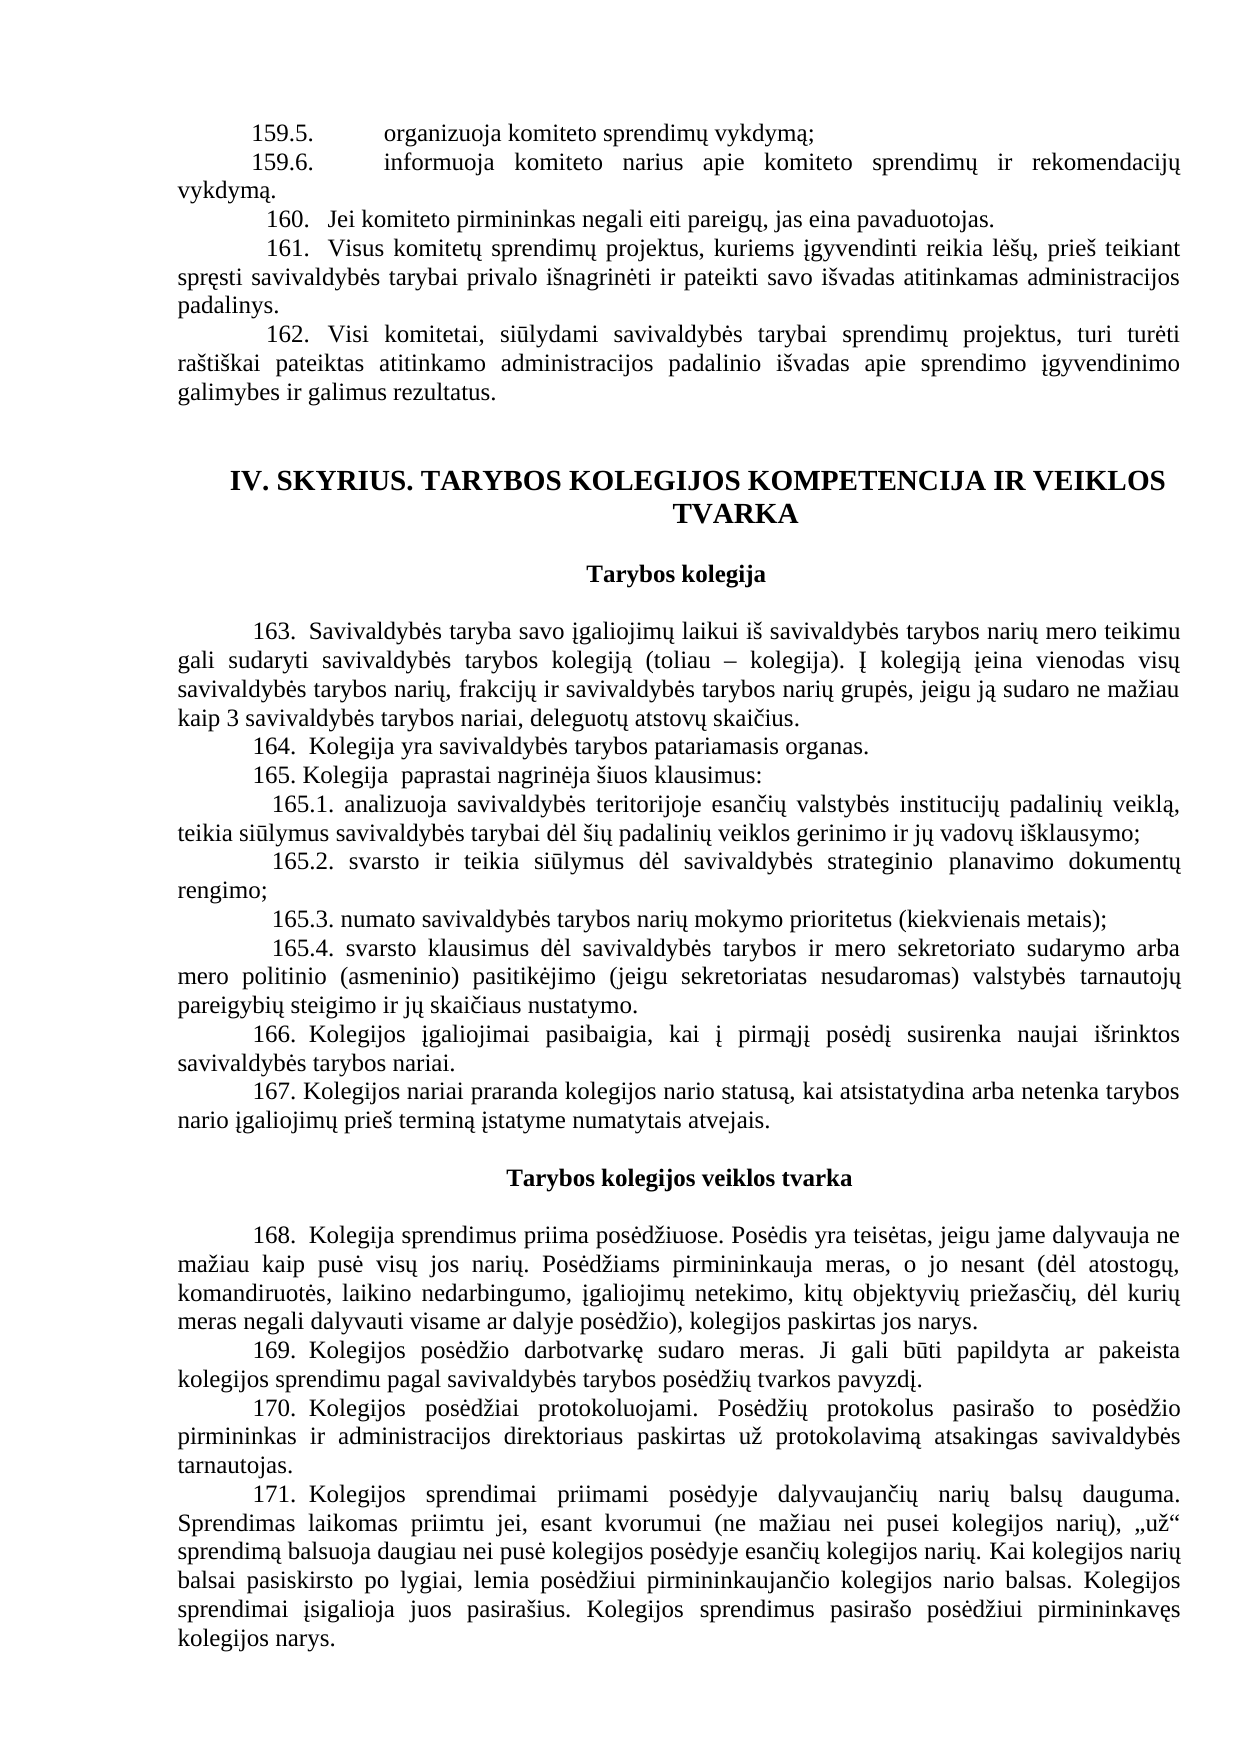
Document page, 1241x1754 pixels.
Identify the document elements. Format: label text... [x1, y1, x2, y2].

text 166. Kolegijos įgaliojimai pasibaigia, kai į pirmąjį posėdį susirenka naujai išrinktos savivaldybės tarybos nariai. [177, 1019, 1181, 1076]
text 164. Kolegija yra savivaldybės tarybos patariamasis organas. [177, 731, 1181, 760]
text 162. Visi komitetai, siūlydami savivaldybės tarybai sprendimų projektus, turi turėti raštiškai pateiktas atitinkamo administracijos padalinio išvadas apie sprendimo įgyvendinimo galimybes ir galimus rezultatus. [177, 319, 1181, 406]
text 170. Kolegijos posėdžiai protokoluojami. Posėdžių protokolus pasirašo to posėdžio pirmininkas ir administracijos direktoriaus paskirtas už protokolavimą atsakingas savivaldybės tarnautojas. [177, 1393, 1181, 1479]
text 165.2. svarsto ir teikia siūlymus dėl savivaldybės strateginio planavimo dokumentų rengimo; [177, 846, 1181, 904]
text 159.5. organizuoja komiteto sprendimų vykdymą; [177, 118, 1181, 147]
text 161. Visus komitetų sprendimų projektus, kuriems įgyvendinti reikia lėšų, prieš teikiant spręsti savivaldybės tarybai privalo išnagrinėti ir pateikti savo išvadas atitinkamas administracijos padalinys. [177, 233, 1181, 319]
text 160. Jei komiteto pirmininkas negali eiti pareigų, jas eina pavaduotojas. [177, 204, 1181, 233]
text 163. Savivaldybės taryba savo įgaliojimų laikui iš savivaldybės tarybos narių mero teikimu gali sudaryti savivaldybės tarybos kolegiją (toliau – kolegija). Į kolegiją įeina vienodas visų savivaldybės tarybos narių, frakcijų ir savivaldybės tarybos narių grupės, jeigu ją sudaro ne mažiau kaip 3 savivaldybės tarybos nariai, deleguotų atstovų skaičius. [177, 616, 1181, 731]
text 165.3. numato savivaldybės tarybos narių mokymo prioritetus (kiekvienais metais); [177, 904, 1181, 933]
text 165.1. analizuoja savivaldybės teritorijoje esančių valstybės institucijų padalinių veiklą, teikia siūlymus savivaldybės tarybai dėl šių padalinių veiklos gerinimo ir jų vadovų išklausymo; [177, 789, 1181, 846]
text Tarybos kolegijos veiklos tvarka [177, 1163, 1181, 1191]
text Tarybos kolegija [177, 559, 1181, 588]
text 165.4. svarsto klausimus dėl savivaldybės tarybos ir mero sekretoriato sudarymo arba mero politinio (asmeninio) pasitikėjimo (jeigu sekretoriatas nesudaromas) valstybės tarnautojų pareigybių steigimo ir jų skaičiaus nustatymo. [177, 933, 1181, 1019]
text 159.6. informuoja komiteto narius apie komiteto sprendimų ir rekomendacijų vykdymą. [177, 147, 1181, 204]
text 171. Kolegijos sprendimai priimami posėdyje dalyvaujančių narių balsų dauguma. Sprendimas laikomas priimtu jei, esant kvorumui (ne mažiau nei pusei kolegijos narių), „už“ sprendimą balsuoja daugiau nei pusė kolegijos posėdyje esančių kolegijos narių. Kai kolegijos narių balsai pasiskirsto po lygiai, lemia posėdžiui pirmininkaujančio kolegijos nario balsas. Kolegijos sprendimai įsigalioja juos pasirašius. Kolegijos sprendimus pasirašo posėdžiui pirmininkavęs kolegijos narys. [177, 1479, 1181, 1651]
text IV. SKYRIUS. TARYBOS KOLEGIJOS KOMPETENCIJA IR VEIKLOS TVARKA [215, 463, 1181, 530]
text 168. Kolegija sprendimus priima posėdžiuose. Posėdis yra teisėtas, jeigu jame dalyvauja ne mažiau kaip pusė visų jos narių. Posėdžiams pirmininkauja meras, o jo nesant (dėl atostogų, komandiruotės, laikino nedarbingumo, įgaliojimų netekimo, kitų objektyvių priežasčių, dėl kurių meras negali dalyvauti visame ar dalyje posėdžio), kolegijos paskirtas jos narys. [177, 1220, 1181, 1335]
text 169. Kolegijos posėdžio darbotvarkę sudaro meras. Ji gali būti papildyta ar pakeista kolegijos sprendimu pagal savivaldybės tarybos posėdžių tvarkos pavyzdį. [177, 1335, 1181, 1393]
text 167. Kolegijos nariai praranda kolegijos nario statusą, kai atsistatydina arba netenka tarybos nario įgaliojimų prieš terminą įstatyme numatytais atvejais. [177, 1076, 1181, 1134]
text 165. Kolegija paprastai nagrinėja šiuos klausimus: [177, 760, 1181, 789]
